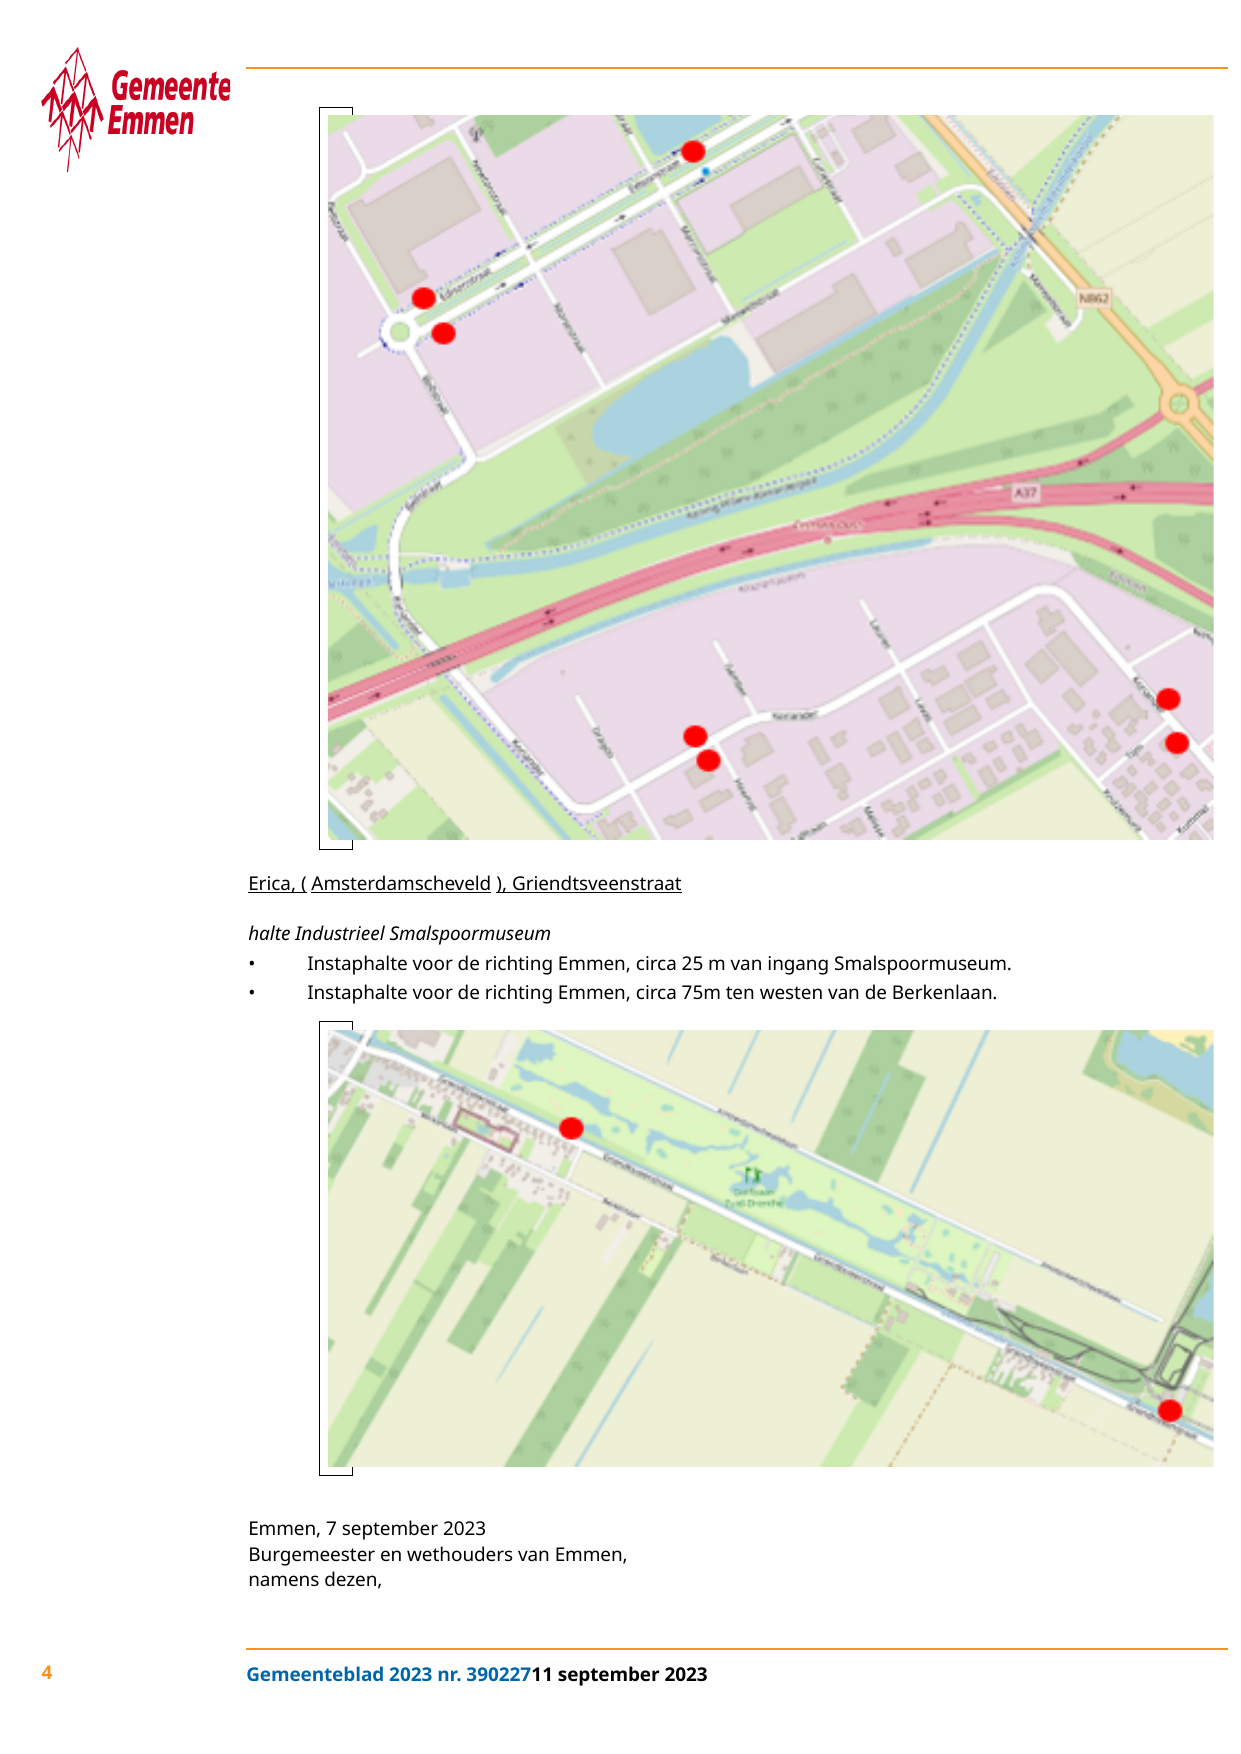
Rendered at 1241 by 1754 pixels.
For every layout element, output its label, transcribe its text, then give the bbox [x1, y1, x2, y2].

picture [327, 115, 1214, 840]
list Instaphalte voor de richting Emmen, circa 75m ten westen van de Berkenlaan. [248, 979, 1152, 1005]
picture [41, 47, 231, 172]
text halte Industrieel Smalspoormuseum [248, 920, 1152, 946]
list Instaphalte voor de richting Emmen, circa 25 m van ingang Smalspoormuseum. [248, 950, 1152, 976]
text namens dezen, [248, 1566, 1152, 1592]
text Erica, ( Amsterdamscheveld ), Griendtsveenstraat [248, 870, 1152, 896]
text Burgemeester en wethouders van Emmen, [248, 1541, 1152, 1566]
text Emmen, 7 september 2023 [248, 1515, 1152, 1541]
picture [327, 1030, 1214, 1467]
